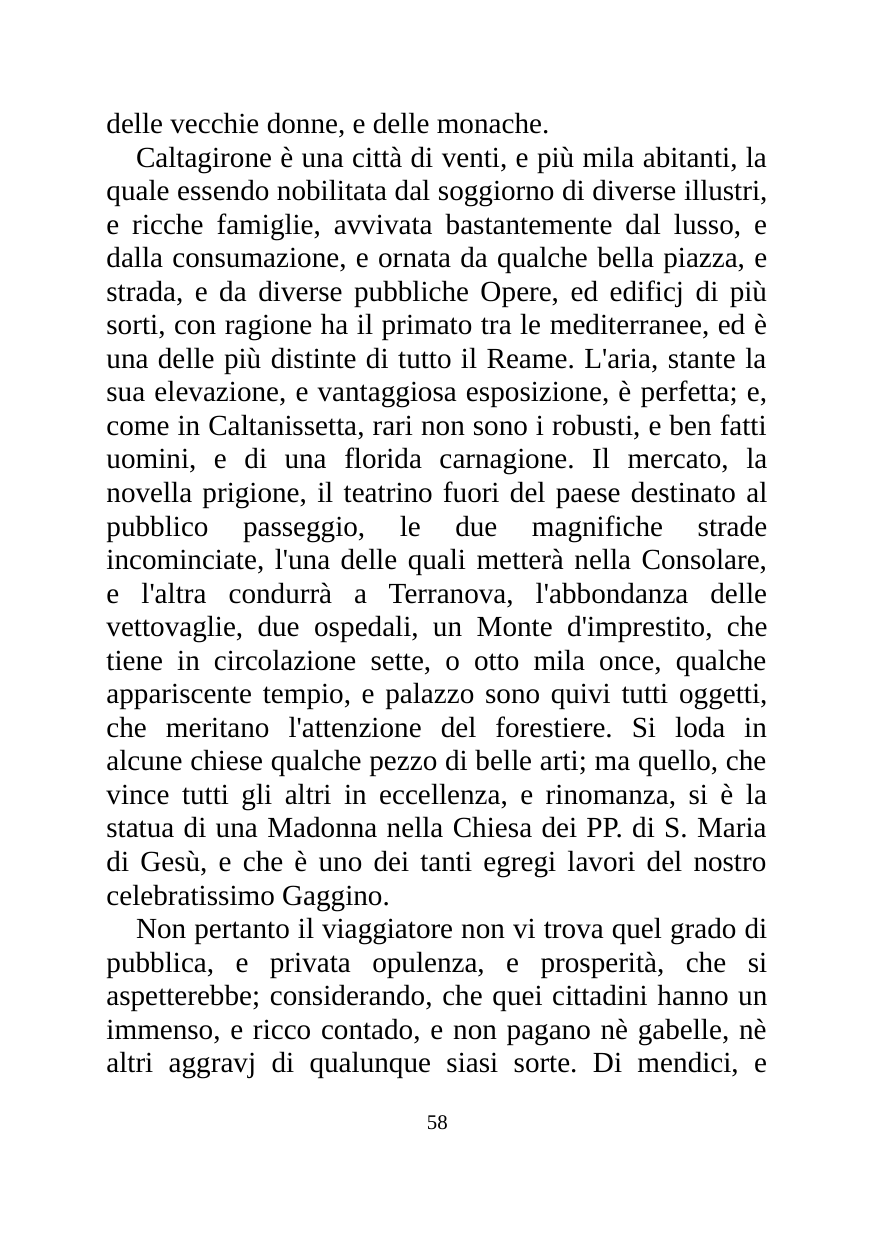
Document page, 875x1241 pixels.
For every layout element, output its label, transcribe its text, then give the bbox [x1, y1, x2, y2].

text Non pertanto il viaggiatore non vi trova quel grado di pubblica, e privata opulenza, e prosperità, che si aspetterebbe; considerando, che quei cittadini hanno un immenso, e ricco contado, e non pagano nè gabelle, nè altri aggravj di qualunque siasi sorte. Di mendici, e [106, 911, 768, 1079]
text delle vecchie donne, e delle monache. [106, 106, 768, 140]
text Caltagirone è una città di venti, e più mila abitanti, la quale essendo nobilitata dal soggiorno di diverse illustri, e ricche famiglie, avvivata bastantemente dal lusso, e dalla consumazione, e ornata da qualche bella piazza, e strada, e da diverse pubbliche Opere, ed edificj di più sorti, con ragione ha il primato tra le mediterranee, ed è una delle più distinte di tutto il Reame. L'aria, stante la sua elevazione, e vantaggiosa esposizione, è perfetta; e, come in Caltanissetta, rari non sono i robusti, e ben fatti uomini, e di una florida carnagione. Il mercato, la novella prigione, il teatrino fuori del paese destinato al pubblico passeggio, le due magnifiche strade incominciate, l'una delle quali metterà nella Consolare, e l'altra condurrà a Terranova, l'abbondanza delle vettovaglie, due ospedali, un Monte d'imprestito, che tiene in circolazione sette, o otto mila once, qualche appariscente tempio, e palazzo sono quivi tutti oggetti, che meritano l'attenzione del forestiere. Si loda in alcune chiese qualche pezzo di belle arti; ma quello, che vince tutti gli altri in eccellenza, e rinomanza, si è la statua di una Madonna nella Chiesa dei PP. di S. Maria di Gesù, e che è uno dei tanti egregi lavori del nostro celebratissimo Gaggino. [106, 140, 768, 911]
